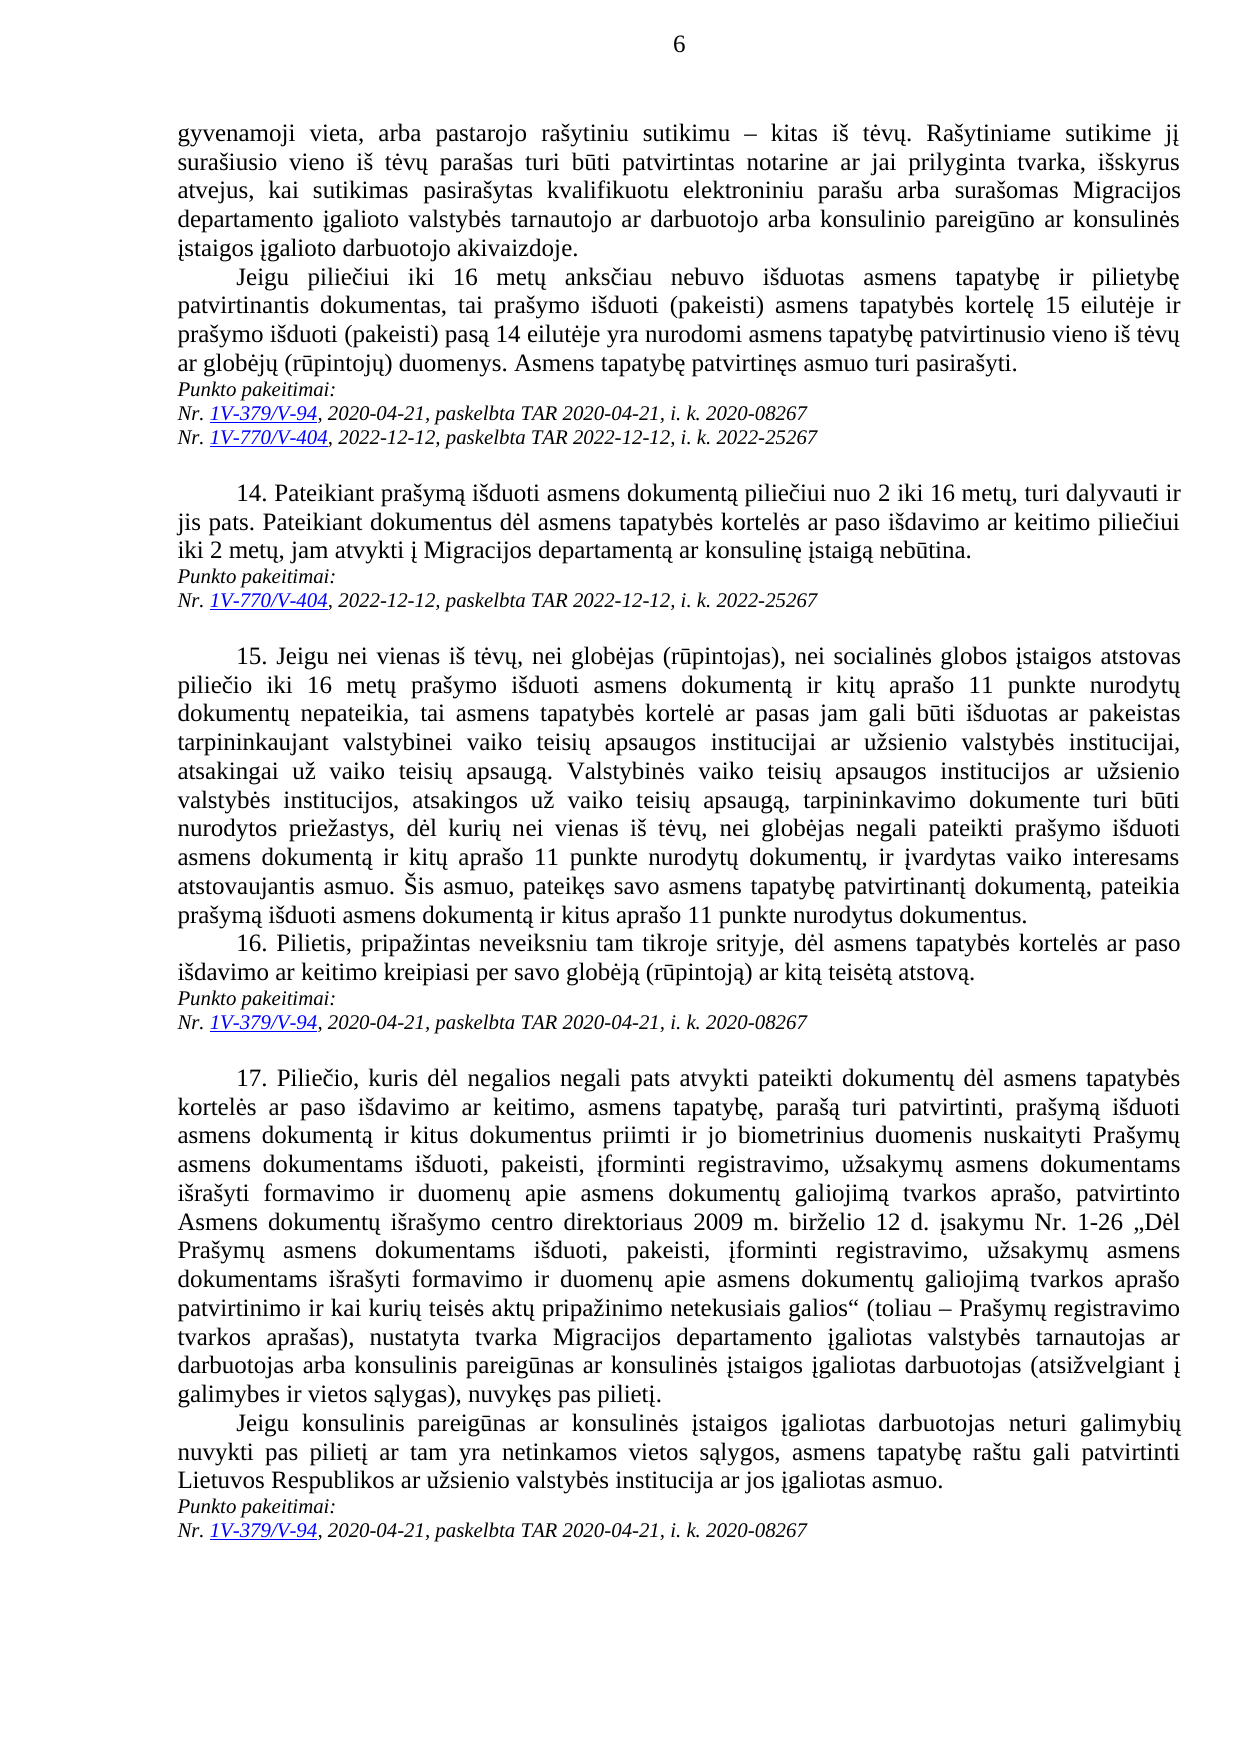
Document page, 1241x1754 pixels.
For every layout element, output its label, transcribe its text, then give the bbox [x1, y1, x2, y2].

text Jeigu konsulinis pareigūnas ar konsulinės įstaigos įgaliotas darbuotojas neturi galimybių nuvykti pas pilietį ar tam yra netinkamos vietos sąlygos, asmens tapatybę raštu gali patvirtinti Lietuvos Respublikos ar užsienio valstybės institucija ar jos įgaliotas asmuo. [177, 1408, 1181, 1494]
text Nr. 1V-379/V-94, 2020-04-21, paskelbta TAR 2020-04-21, i. k. 2020-08267 [177, 1518, 1181, 1542]
text Punkto pakeitimai: [177, 1494, 1181, 1518]
text Nr. 1V-770/V-404, 2022-12-12, paskelbta TAR 2022-12-12, i. k. 2022-25267 [177, 588, 1181, 612]
text 14. Pateikiant prašymą išduoti asmens dokumentą piliečiui nuo 2 iki 16 metų, turi dalyvauti ir jis pats. Pateikiant dokumentus dėl asmens tapatybės kortelės ar paso išdavimo ar keitimo piliečiui iki 2 metų, jam atvykti į Migracijos departamentą ar konsulinę įstaigą nebūtina. [177, 478, 1181, 564]
text Nr. 1V-379/V-94, 2020-04-21, paskelbta TAR 2020-04-21, i. k. 2020-08267 [177, 1010, 1181, 1034]
text Punkto pakeitimai: [177, 986, 1181, 1010]
text 17. Piliečio, kuris dėl negalios negali pats atvykti pateikti dokumentų dėl asmens tapatybės kortelės ar paso išdavimo ar keitimo, asmens tapatybę, parašą turi patvirtinti, prašymą išduoti asmens dokumentą ir kitus dokumentus priimti ir jo biometrinius duomenis nuskaityti Prašymų asmens dokumentams išduoti, pakeisti, įforminti registravimo, užsakymų asmens dokumentams išrašyti formavimo ir duomenų apie asmens dokumentų galiojimą tvarkos aprašo, patvirtinto Asmens dokumentų išrašymo centro direktoriaus 2009 m. birželio 12 d. įsakymu Nr. 1-26 „Dėl Prašymų asmens dokumentams išduoti, pakeisti, įforminti registravimo, užsakymų asmens dokumentams išrašyti formavimo ir duomenų apie asmens dokumentų galiojimą tvarkos aprašo patvirtinimo ir kai kurių teisės aktų pripažinimo netekusiais galios“ (toliau – Prašymų registravimo tvarkos aprašas), nustatyta tvarka Migracijos departamento įgaliotas valstybės tarnautojas ar darbuotojas arba konsulinis pareigūnas ar konsulinės įstaigos įgaliotas darbuotojas (atsižvelgiant į galimybes ir vietos sąlygas), nuvykęs pas pilietį. [177, 1063, 1181, 1408]
text Jeigu piliečiui iki 16 metų anksčiau nebuvo išduotas asmens tapatybę ir pilietybę patvirtinantis dokumentas, tai prašymo išduoti (pakeisti) asmens tapatybės kortelę 15 eilutėje ir prašymo išduoti (pakeisti) pasą 14 eilutėje yra nurodomi asmens tapatybę patvirtinusio vieno iš tėvų ar globėjų (rūpintojų) duomenys. Asmens tapatybę patvirtinęs asmuo turi pasirašyti. [177, 262, 1181, 377]
text Punkto pakeitimai: [177, 377, 1181, 401]
text Punkto pakeitimai: [177, 564, 1181, 588]
text gyvenamoji vieta, arba pastarojo rašytiniu sutikimu – kitas iš tėvų. Rašytiniame sutikime jį surašiusio vieno iš tėvų parašas turi būti patvirtintas notarine ar jai prilyginta tvarka, išskyrus atvejus, kai sutikimas pasirašytas kvalifikuotu elektroniniu parašu arba surašomas Migracijos departamento įgalioto valstybės tarnautojo ar darbuotojo arba konsulinio pareigūno ar konsulinės įstaigos įgalioto darbuotojo akivaizdoje. [177, 118, 1181, 262]
text Nr. 1V-379/V-94, 2020-04-21, paskelbta TAR 2020-04-21, i. k. 2020-08267 [177, 401, 1181, 425]
text Nr. 1V-770/V-404, 2022-12-12, paskelbta TAR 2022-12-12, i. k. 2022-25267 [177, 425, 1181, 449]
text 16. Pilietis, pripažintas neveiksniu tam tikroje srityje, dėl asmens tapatybės kortelės ar paso išdavimo ar keitimo kreipiasi per savo globėją (rūpintoją) ar kitą teisėtą atstovą. [177, 928, 1181, 986]
text 15. Jeigu nei vienas iš tėvų, nei globėjas (rūpintojas), nei socialinės globos įstaigos atstovas piliečio iki 16 metų prašymo išduoti asmens dokumentą ir kitų aprašo 11 punkte nurodytų dokumentų nepateikia, tai asmens tapatybės kortelė ar pasas jam gali būti išduotas ar pakeistas tarpininkaujant valstybinei vaiko teisių apsaugos institucijai ar užsienio valstybės institucijai, atsakingai už vaiko teisių apsaugą. Valstybinės vaiko teisių apsaugos institucijos ar užsienio valstybės institucijos, atsakingos už vaiko teisių apsaugą, tarpininkavimo dokumente turi būti nurodytos priežastys, dėl kurių nei vienas iš tėvų, nei globėjas negali pateikti prašymo išduoti asmens dokumentą ir kitų aprašo 11 punkte nurodytų dokumentų, ir įvardytas vaiko interesams atstovaujantis asmuo. Šis asmuo, pateikęs savo asmens tapatybę patvirtinantį dokumentą, pateikia prašymą išduoti asmens dokumentą ir kitus aprašo 11 punkte nurodytus dokumentus. [177, 641, 1181, 928]
